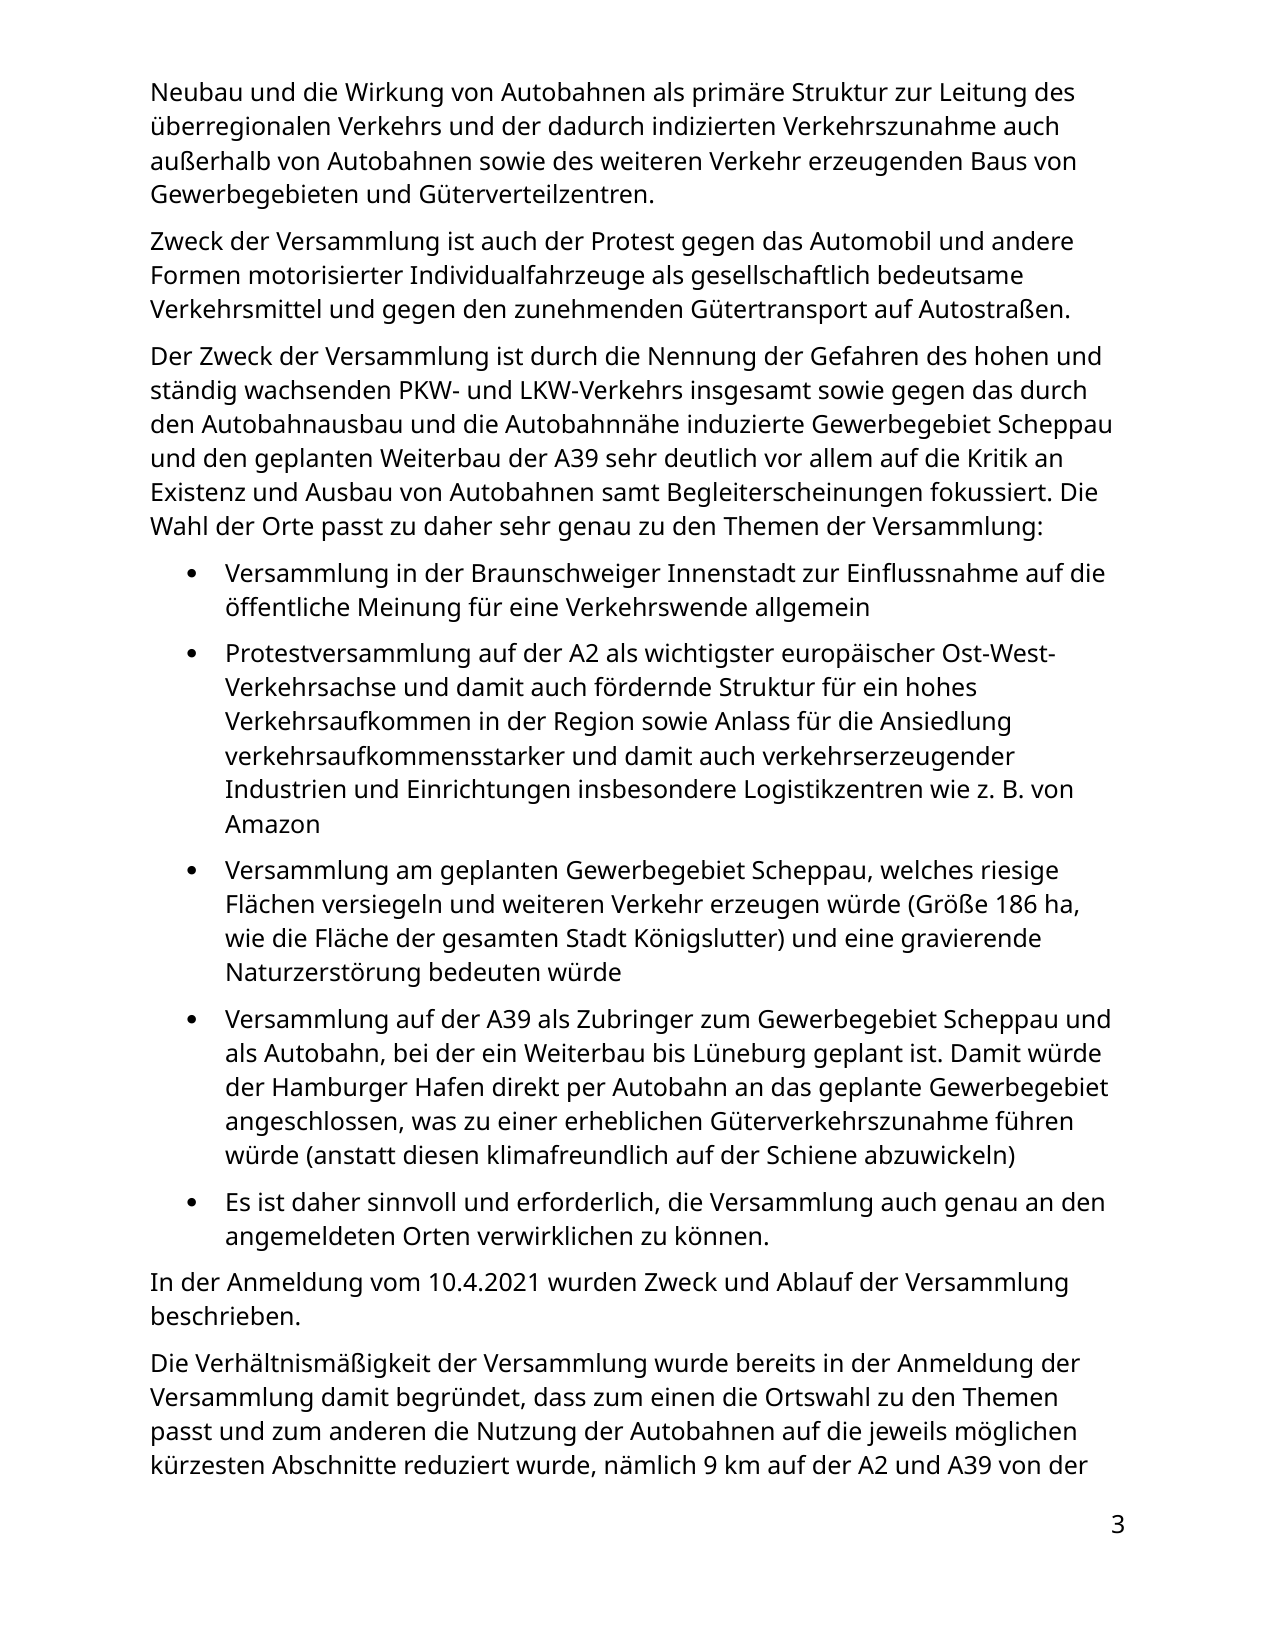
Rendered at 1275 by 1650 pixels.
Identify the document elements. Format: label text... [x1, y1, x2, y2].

list Versammlung auf der A39 als Zubringer zum Gewerbegebiet Scheppau und als Autobahn, bei der ein Weiterbau bis Lüneburg geplant ist. Damit würde der Hamburger Hafen direkt per Autobahn an das geplante Gewerbegebiet angeschlossen, was zu einer erheblichen Güterverkehrszunahme führen würde (anstatt diesen klimafreundlich auf der Schiene abzuwickeln) [187, 1002, 1125, 1172]
text Der Zweck der Versammlung ist durch die Nennung der Gefahren des hohen und ständig wachsenden PKW- und LKW-Verkehrs insgesamt sowie gegen das durch den Autobahnausbau und die Autobahnnähe induzierte Gewerbegebiet Scheppau und den geplanten Weiterbau der A39 sehr deutlich vor allem auf die Kritik an Existenz und Ausbau von Autobahnen samt Begleiterscheinungen fokussiert. Die Wahl der Orte passt zu daher sehr genau zu den Themen der Versammlung: [150, 338, 1125, 543]
list Protestversammlung auf der A2 als wichtigster europäischer Ost-West- Verkehrsachse und damit auch fördernde Struktur für ein hohes Verkehrsaufkommen in der Region sowie Anlass für die Ansiedlung verkehrsaufkommensstarker und damit auch verkehrserzeugender Industrien und Einrichtungen insbesondere Logistikzentren wie z. B. von Amazon [187, 636, 1125, 840]
text Die Verhältnismäßigkeit der Versammlung wurde bereits in der Anmeldung der Versammlung damit begründet, dass zum einen die Ortswahl zu den Themen passt und zum anderen die Nutzung der Autobahnen auf die jeweils möglichen kürzesten Abschnitte reduziert wurde, nämlich 9 km auf der A2 und A39 von der [150, 1346, 1125, 1482]
text Zweck der Versammlung ist auch der Protest gegen das Automobil und andere Formen motorisierter Individualfahrzeuge als gesellschaftlich bedeutsame Verkehrsmittel und gegen den zunehmenden Gütertransport auf Autostraßen. [150, 224, 1125, 326]
list Versammlung am geplanten Gewerbegebiet Scheppau, welches riesige Flächen versiegeln und weiteren Verkehr erzeugen würde (Größe 186 ha, wie die Fläche der gesamten Stadt Königslutter) und eine gravierende Naturzerstörung bedeuten würde [187, 853, 1125, 989]
list Es ist daher sinnvoll und erforderlich, die Versammlung auch genau an den angemeldeten Orten verwirklichen zu können. [187, 1184, 1125, 1252]
text Neubau und die Wirkung von Autobahnen als primäre Struktur zur Leitung des überregionalen Verkehrs und der dadurch indizierten Verkehrszunahme auch außerhalb von Autobahnen sowie des weiteren Verkehr erzeugenden Baus von Gewerbegebieten und Güterverteilzentren. [150, 75, 1125, 211]
list Versammlung in der Braunschweiger Innenstadt zur Einflussnahme auf die öffentliche Meinung für eine Verkehrswende allgemein [187, 555, 1125, 623]
text In der Anmeldung vom 10.4.2021 wurden Zweck und Ablauf der Versammlung beschrieben. [150, 1265, 1125, 1333]
